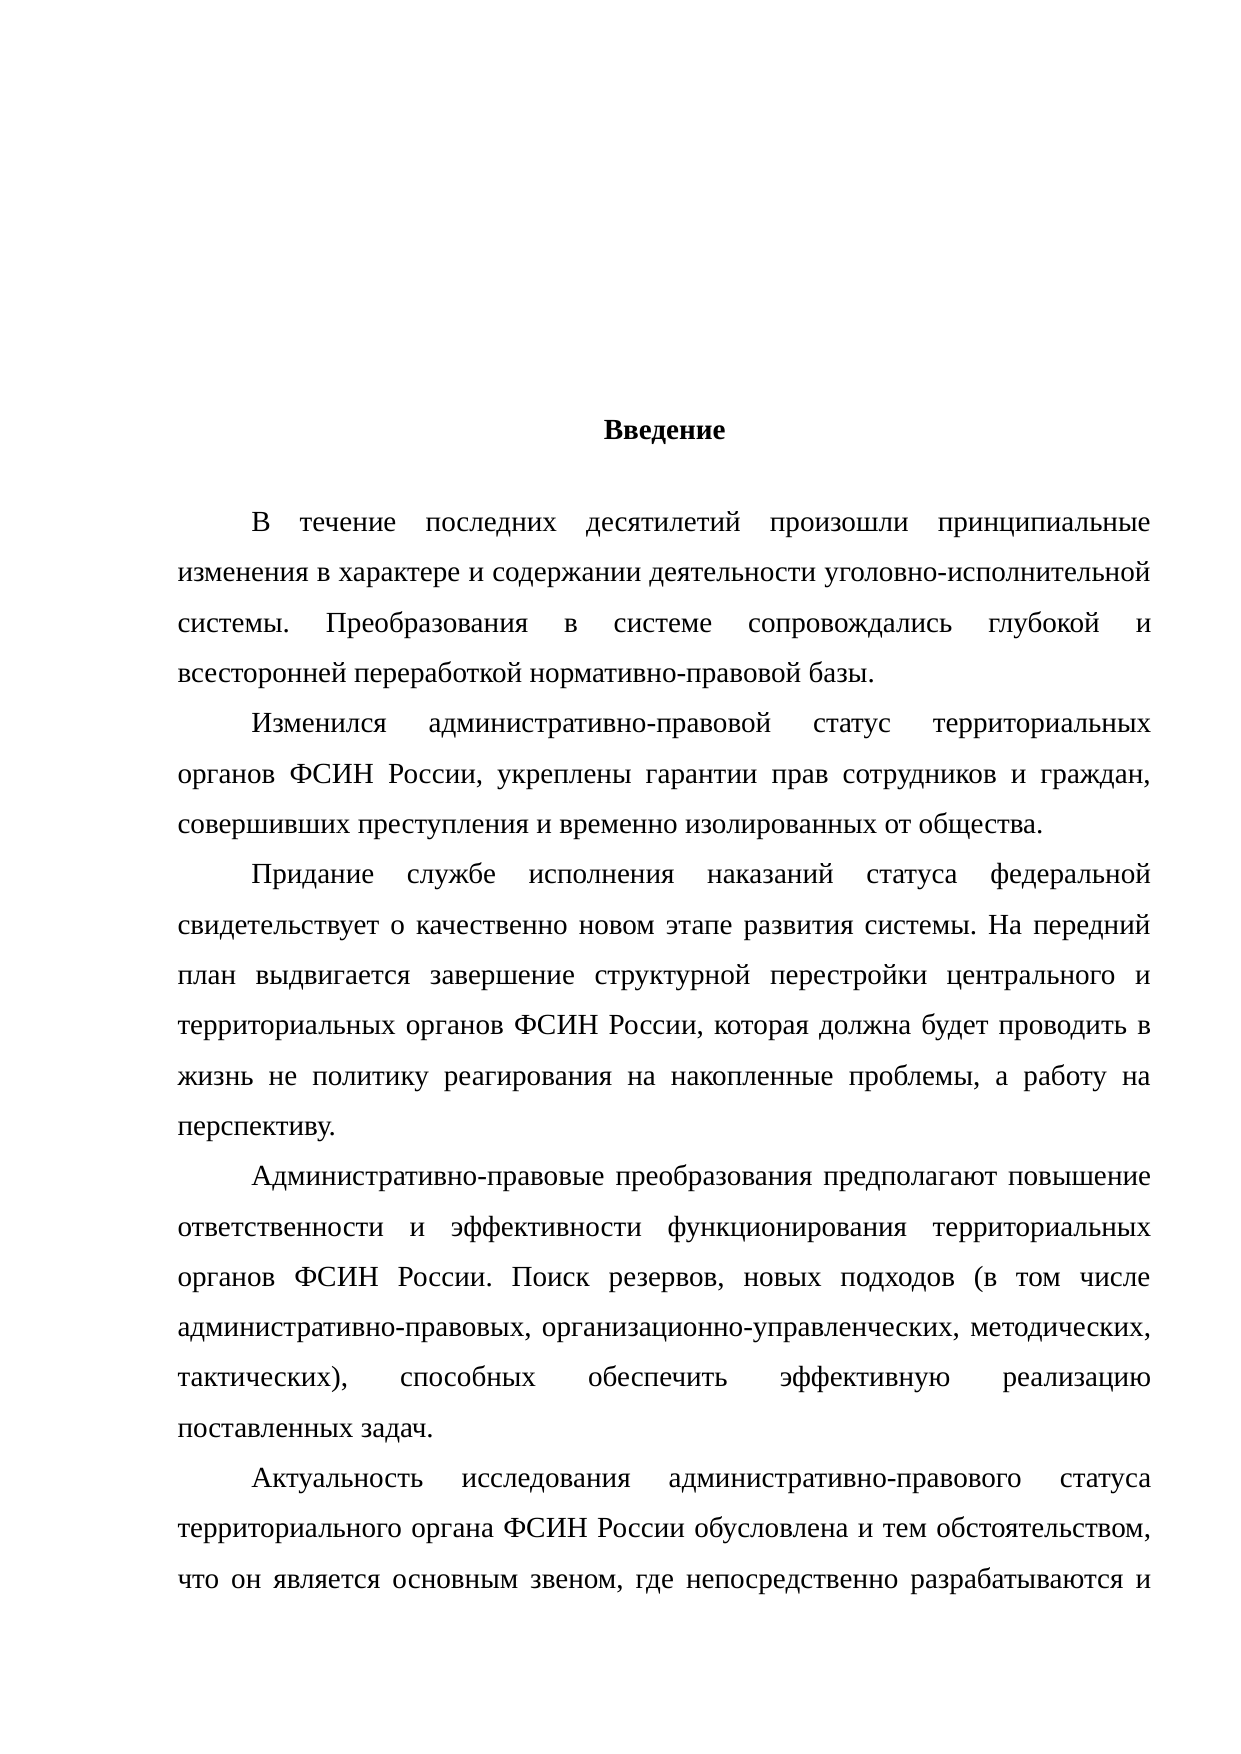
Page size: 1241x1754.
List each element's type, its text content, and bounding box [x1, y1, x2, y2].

text Придание службе исполнения наказаний статуса федеральной свидетельствует о качественно новом этапе развития системы. На передний план выдвигается завершение структурной перестройки центрального и территориальных органов ФСИН России, которая должна будет проводить в жизнь не политику реагирования на накопленные проблемы, а работу на перспективу. [177, 856, 1152, 1142]
text Административно-правовые преобразования предполагают повышение ответственности и эффективности функционирования территориальных органов ФСИН России. Поиск резервов, новых подходов (в том числе административно-правовых, организационно-управленческих, методических, тактических), способных обеспечить эффективную реализацию поставленных задач. [177, 1158, 1152, 1443]
text В течение последних десятилетий произошли принципиальные изменения в характере и содержании деятельности уголовно-исполнительной системы. Преобразования в системе сопровождались глубокой и всесторонней переработкой нормативно-правовой базы. [177, 504, 1152, 689]
text Изменился административно-правовой статус территориальных органов ФСИН России, укреплены гарантии прав сотрудников и граждан, совершивших преступления и временно изолированных от общества. [177, 706, 1152, 840]
text Введение [177, 412, 1152, 446]
text Актуальность исследования административно-правового статуса территориального органа ФСИН России обусловлена и тем обстоятельством, что он является основным звеном, где непосредственно разрабатываются и [177, 1460, 1152, 1594]
